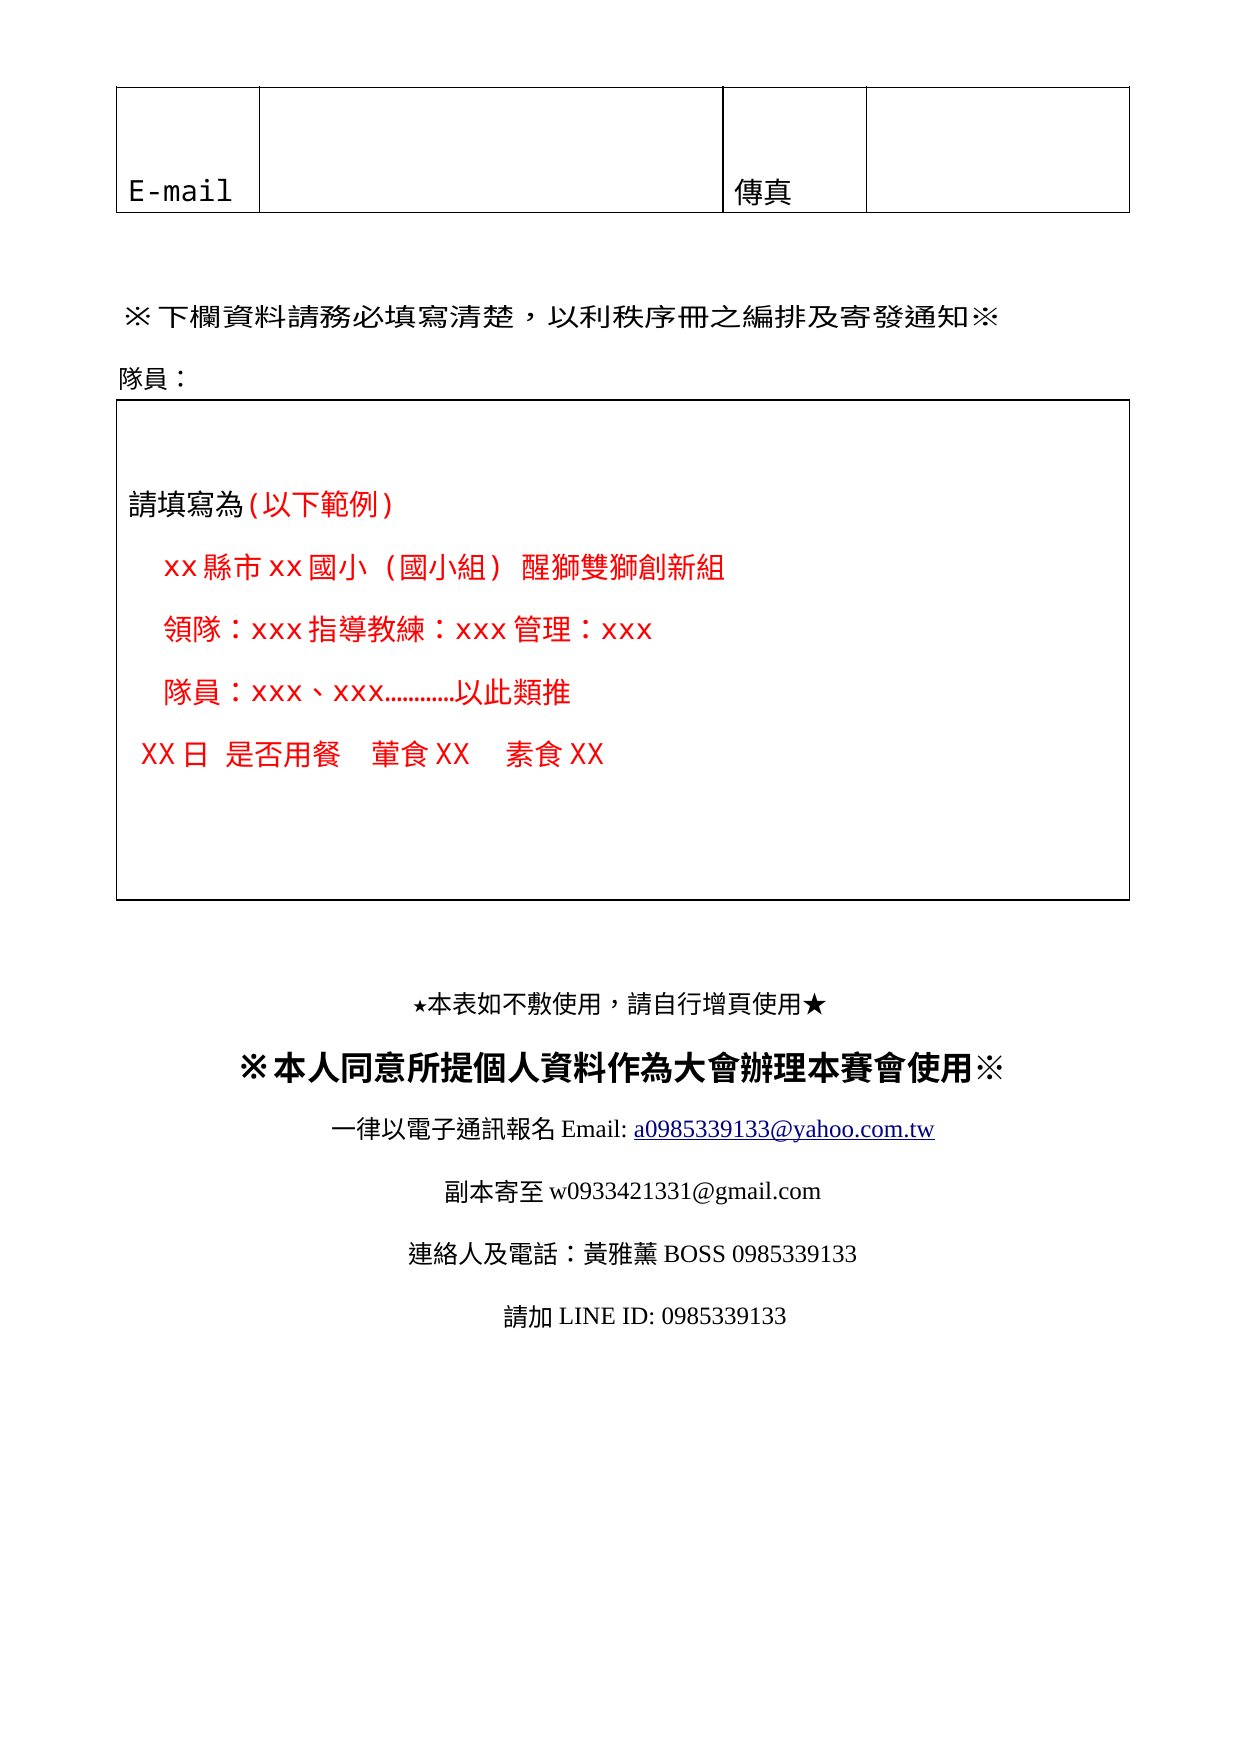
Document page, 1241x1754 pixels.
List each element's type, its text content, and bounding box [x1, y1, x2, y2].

table_cell 傳真 [724, 88, 866, 211]
text 一律以電子通訊報名Email: a0985339133@yahoo.com.tw [143, 1086, 1122, 1149]
text ※本人同意所提個人資料作為大會辦理本賽會使用※ [118, 1024, 1122, 1086]
text 副本寄至w0933421331@gmail.com [143, 1149, 1122, 1211]
text ※下欄資料請務必填寫清楚，以利秩序冊之編排及寄發通知※ [118, 274, 1122, 336]
table_cell [867, 88, 1129, 211]
table_cell [260, 88, 722, 211]
text 隊員： [118, 336, 1122, 399]
text 請加LINE ID: 0985339133 [143, 1274, 1122, 1336]
text 連絡人及電話：黃雅薰BOSS 0985339133 [143, 1211, 1122, 1274]
table_header 請填寫為(以下範例) xx縣市xx國小 (國小組) 醒獅雙獅創新組 領隊：xxx指導教練：xxx管理：xxx 隊員：xxx、xxx…………以此類推 XX日 是否用餐 葷食XX 素食XX [117, 401, 1129, 899]
table_cell E-mail [117, 88, 259, 211]
text ★本表如不敷使用，請自行增頁使用★ [118, 961, 1122, 1024]
